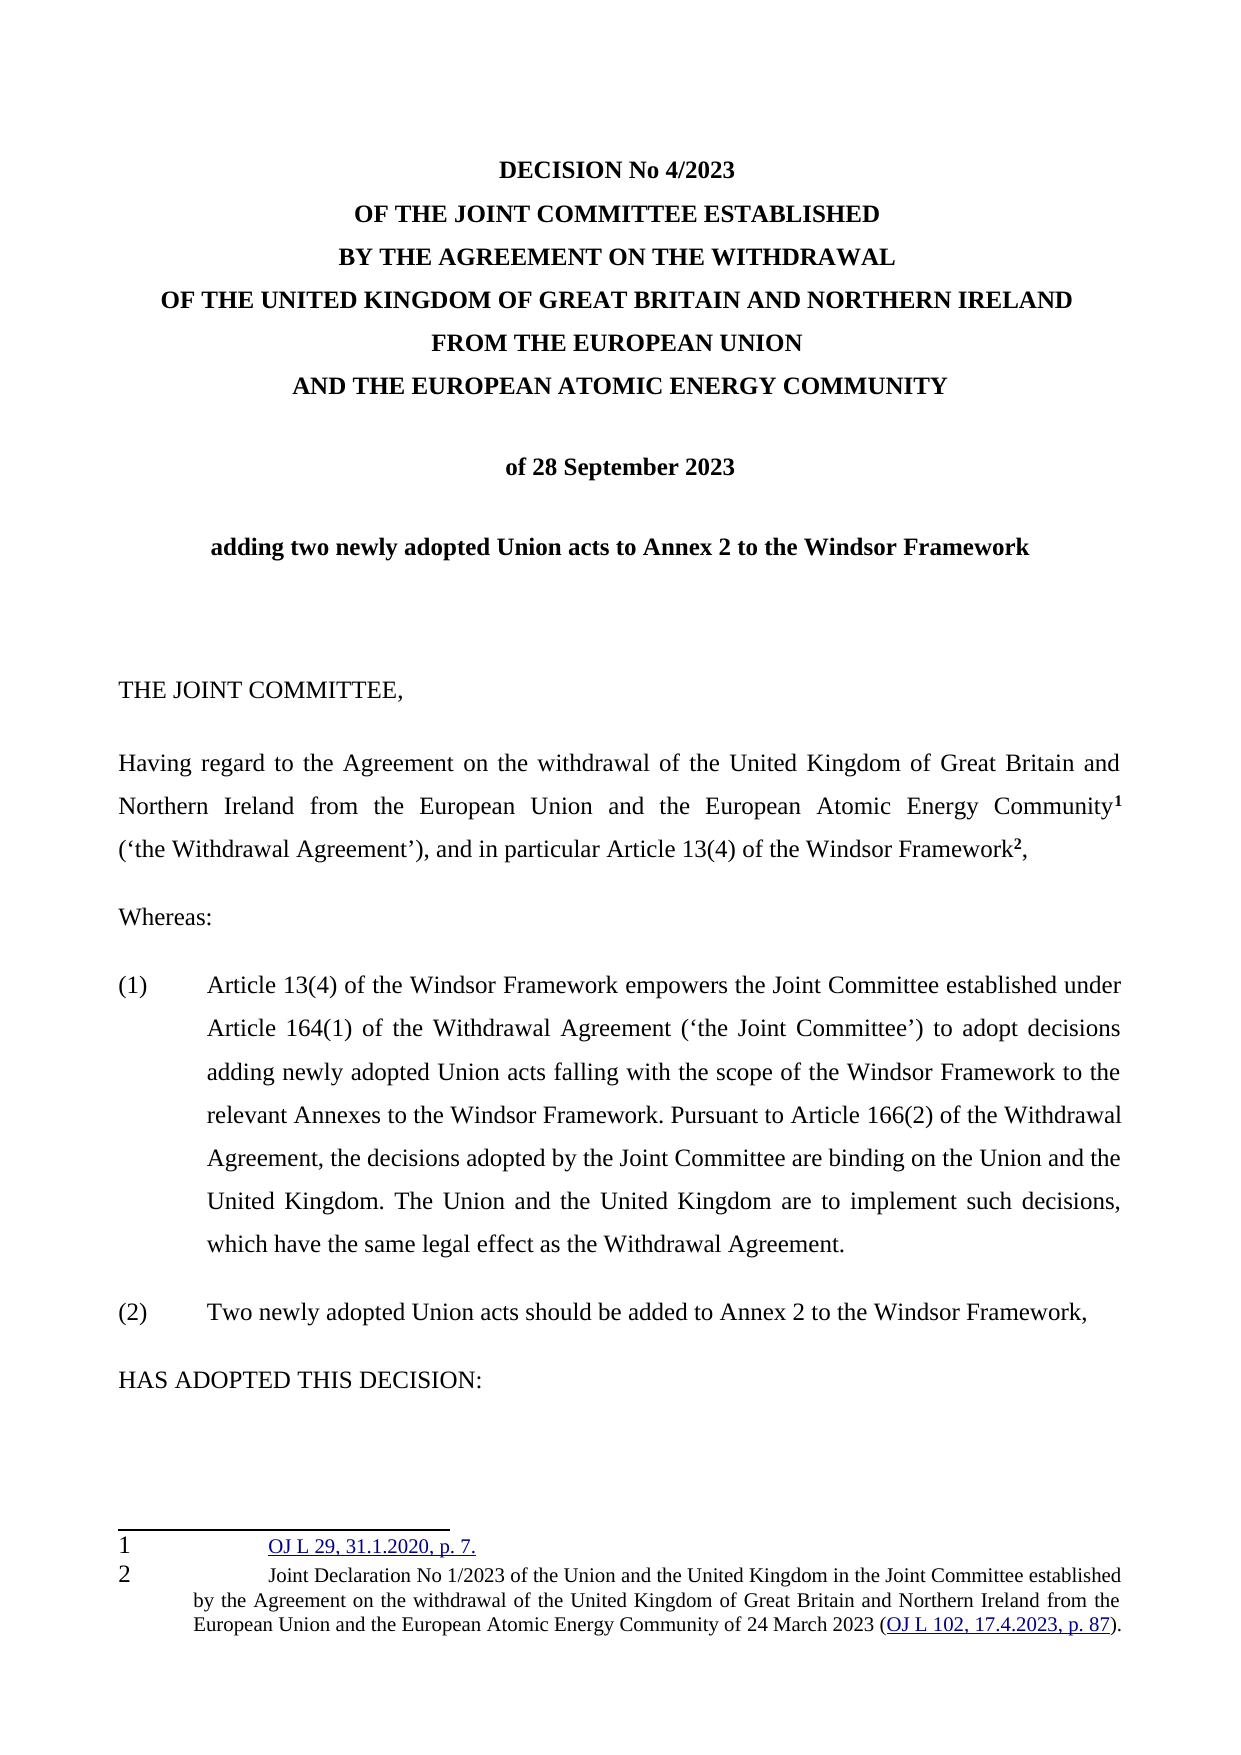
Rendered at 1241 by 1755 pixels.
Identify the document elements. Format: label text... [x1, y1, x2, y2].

text Having regard to the Agreement on the withdrawal of the United Kingdom of Great Britain and Northern Ireland from the European Union and the European Atomic Energy Community (‘the Withdrawal Agreement’), and in particular Article 13(4) of the Windsor Framework, [118, 748, 1122, 863]
text Whereas: [118, 902, 1122, 931]
text THE JOINT COMMITTEE, [118, 676, 1122, 704]
text OJ L 29, 31.1.2020, p. 7. [118, 1530, 1122, 1559]
text adding two newly adopted Union acts to Annex 2 to the Windsor Framework [118, 532, 1122, 561]
text Joint Declaration No 1/2023 of the Union and the United Kingdom in the Joint Committee established by the Agreement on the withdrawal of the United Kingdom of Great Britain and Northern Ireland from the European Union and the European Atomic Energy Community of 24 March 2023 (OJ L 102, 17.4.2023, p. 87). [118, 1559, 1122, 1636]
text (1) Article 13(4) of the Windsor Framework empowers the Joint Committee established under Article 164(1) of the Withdrawal Agreement (‘the Joint Committee’) to adopt decisions adding newly adopted Union acts falling with the scope of the Windsor Framework to the relevant Annexes to the Windsor Framework. Pursuant to Article 166(2) of the Withdrawal Agreement, the decisions adopted by the Joint Committee are binding on the Union and the United Kingdom. The Union and the United Kingdom are to implement such decisions, which have the same legal effect as the Withdrawal Agreement. [118, 970, 1122, 1258]
text (2) Two newly adopted Union acts should be added to Annex 2 to the Windsor Framework, [118, 1297, 1122, 1326]
text DECISION No 4/2023 OF THE JOINT COMMITTEE ESTABLISHED BY THE AGREEMENT ON THE WITHDRAWAL OF THE UNITED KINGDOM OF GREAT BRITAIN AND NORTHERN IRELAND FROM THE EUROPEAN UNION AND THE EUROPEAN ATOMIC ENERGY COMMUNITY [118, 156, 1122, 400]
text HAS ADOPTED THIS DECISION: [118, 1365, 1122, 1394]
text of 28 September 2023 [118, 452, 1122, 481]
